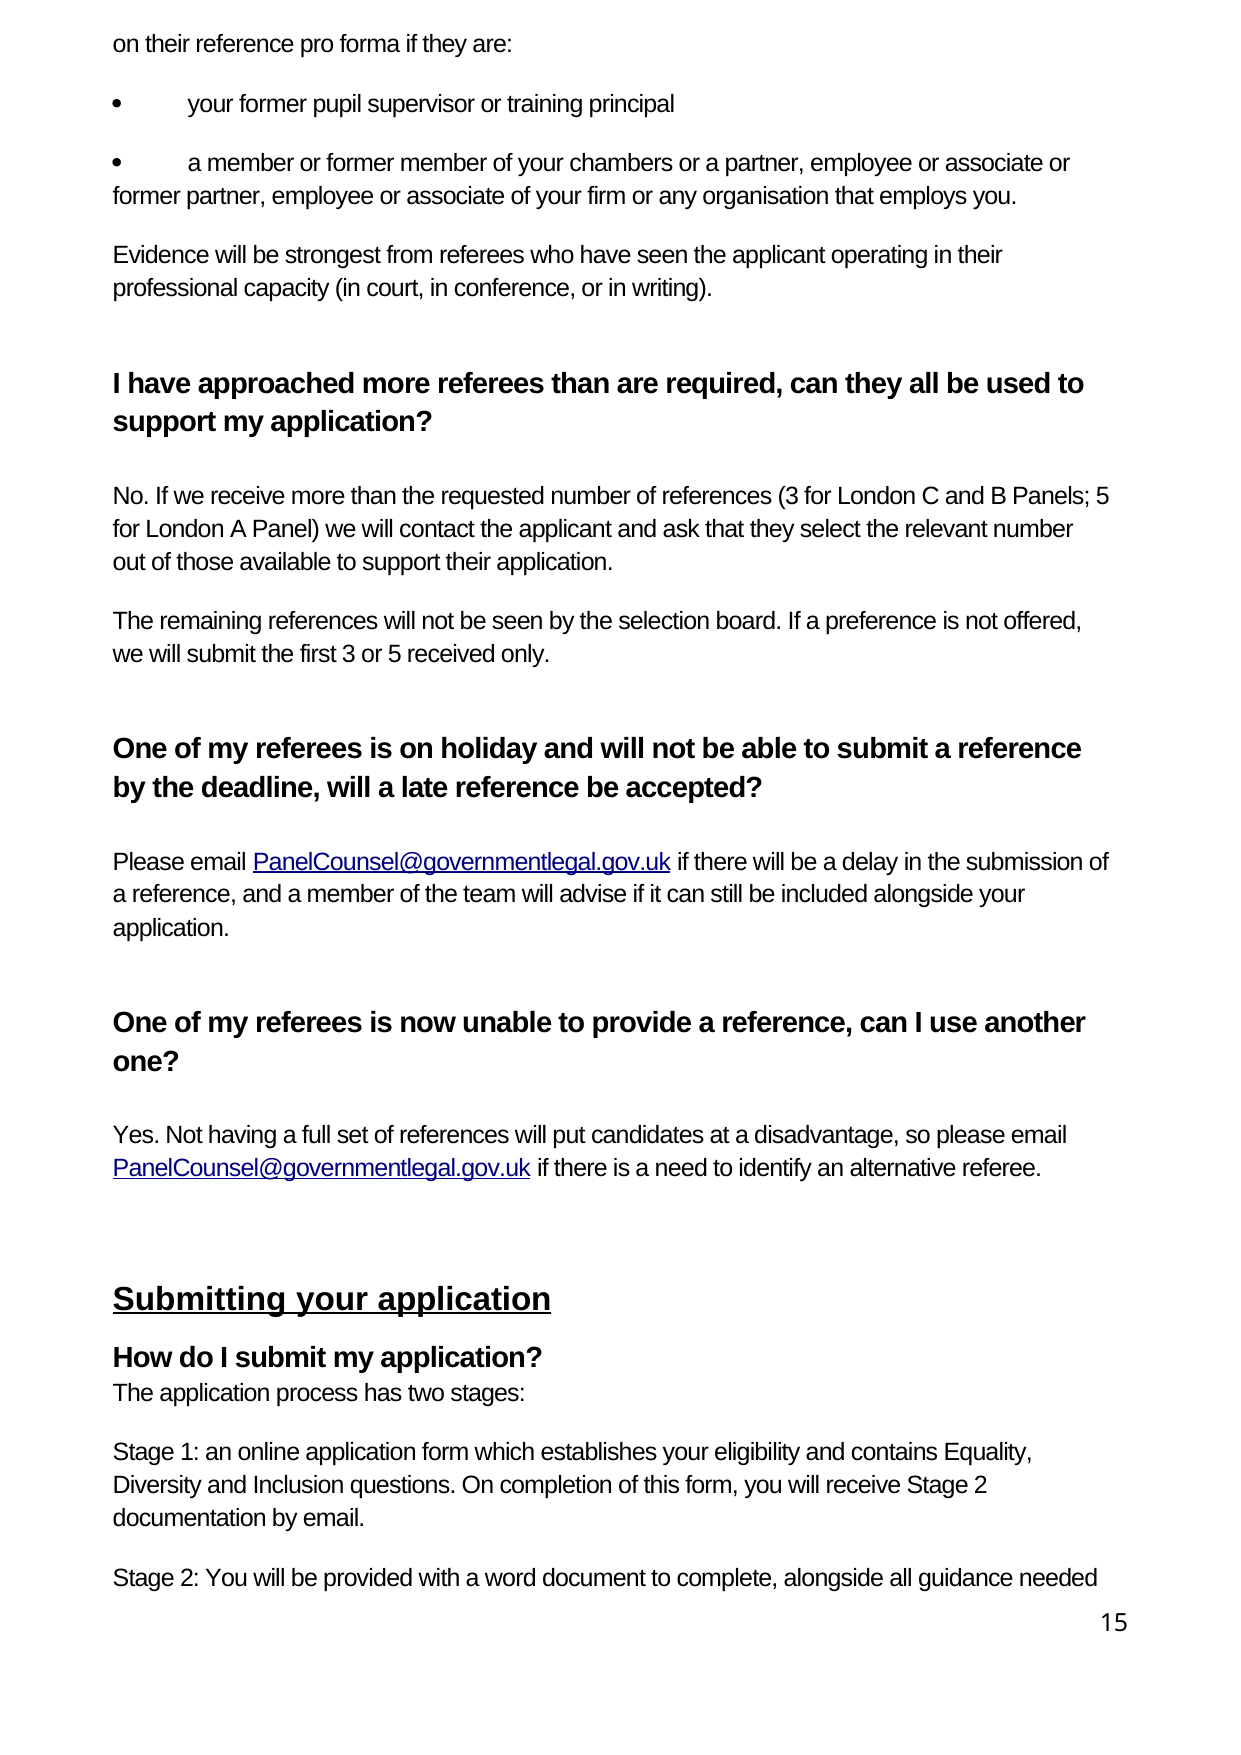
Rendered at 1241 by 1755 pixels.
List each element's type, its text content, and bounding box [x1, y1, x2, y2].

text One of my referees is now unable to provide a reference, can I use another one? Yes. Not having a full set of references will put candidates at a disadvantage, so please email PanelCounsel@governmentlegal.gov.uk if there is a need to identify an alternative referee. [112, 972, 1111, 1182]
text Stage 2: You will be provided with a word document to complete, alongside all guidance needed [112, 1562, 1111, 1591]
text Stage 1: an online application form which establishes your eligibility and contains Equality, Diversity and Inclusion questions. On completion of this form, you will receive Stage 2 documentation by email. [112, 1437, 1111, 1532]
text One of my referees is on holiday and will not be able to submit a reference by the deadline, will a late reference be accepted? Please email PanelCounsel@governmentlegal.gov.uk if there will be a delay in the submission of a reference, and a member of the team will advise if it can still be included alongside your application. [112, 698, 1111, 941]
list a member or former member of your chambers or a partner, employee or associate or former partner, employee or associate of your firm or any organisation that employs you. [112, 148, 1111, 209]
subtitle Submitting your application [112, 1279, 1128, 1317]
text I have approached more referees than are required, can they all be used to support my application? No. If we receive more than the requested number of references (3 for London C and B Panels; 5 for London A Panel) we will contact the applicant and ask that they select the relevant number out of those available to support their application. [112, 332, 1111, 575]
text The remaining references will not be seen by the selection board. If a preference is not offered, we will submit the first 3 or 5 received only. [112, 606, 1111, 667]
text Evidence will be strongest from referees who have seen the applicant operating in their professional capacity (in court, in conference, or in writing). [112, 240, 1111, 302]
list your former pupil supervisor or training principal [112, 88, 1111, 117]
text on their reference pro forma if they are: [112, 29, 1111, 58]
text How do I submit my application? The application process has two stages: [112, 1341, 1111, 1407]
